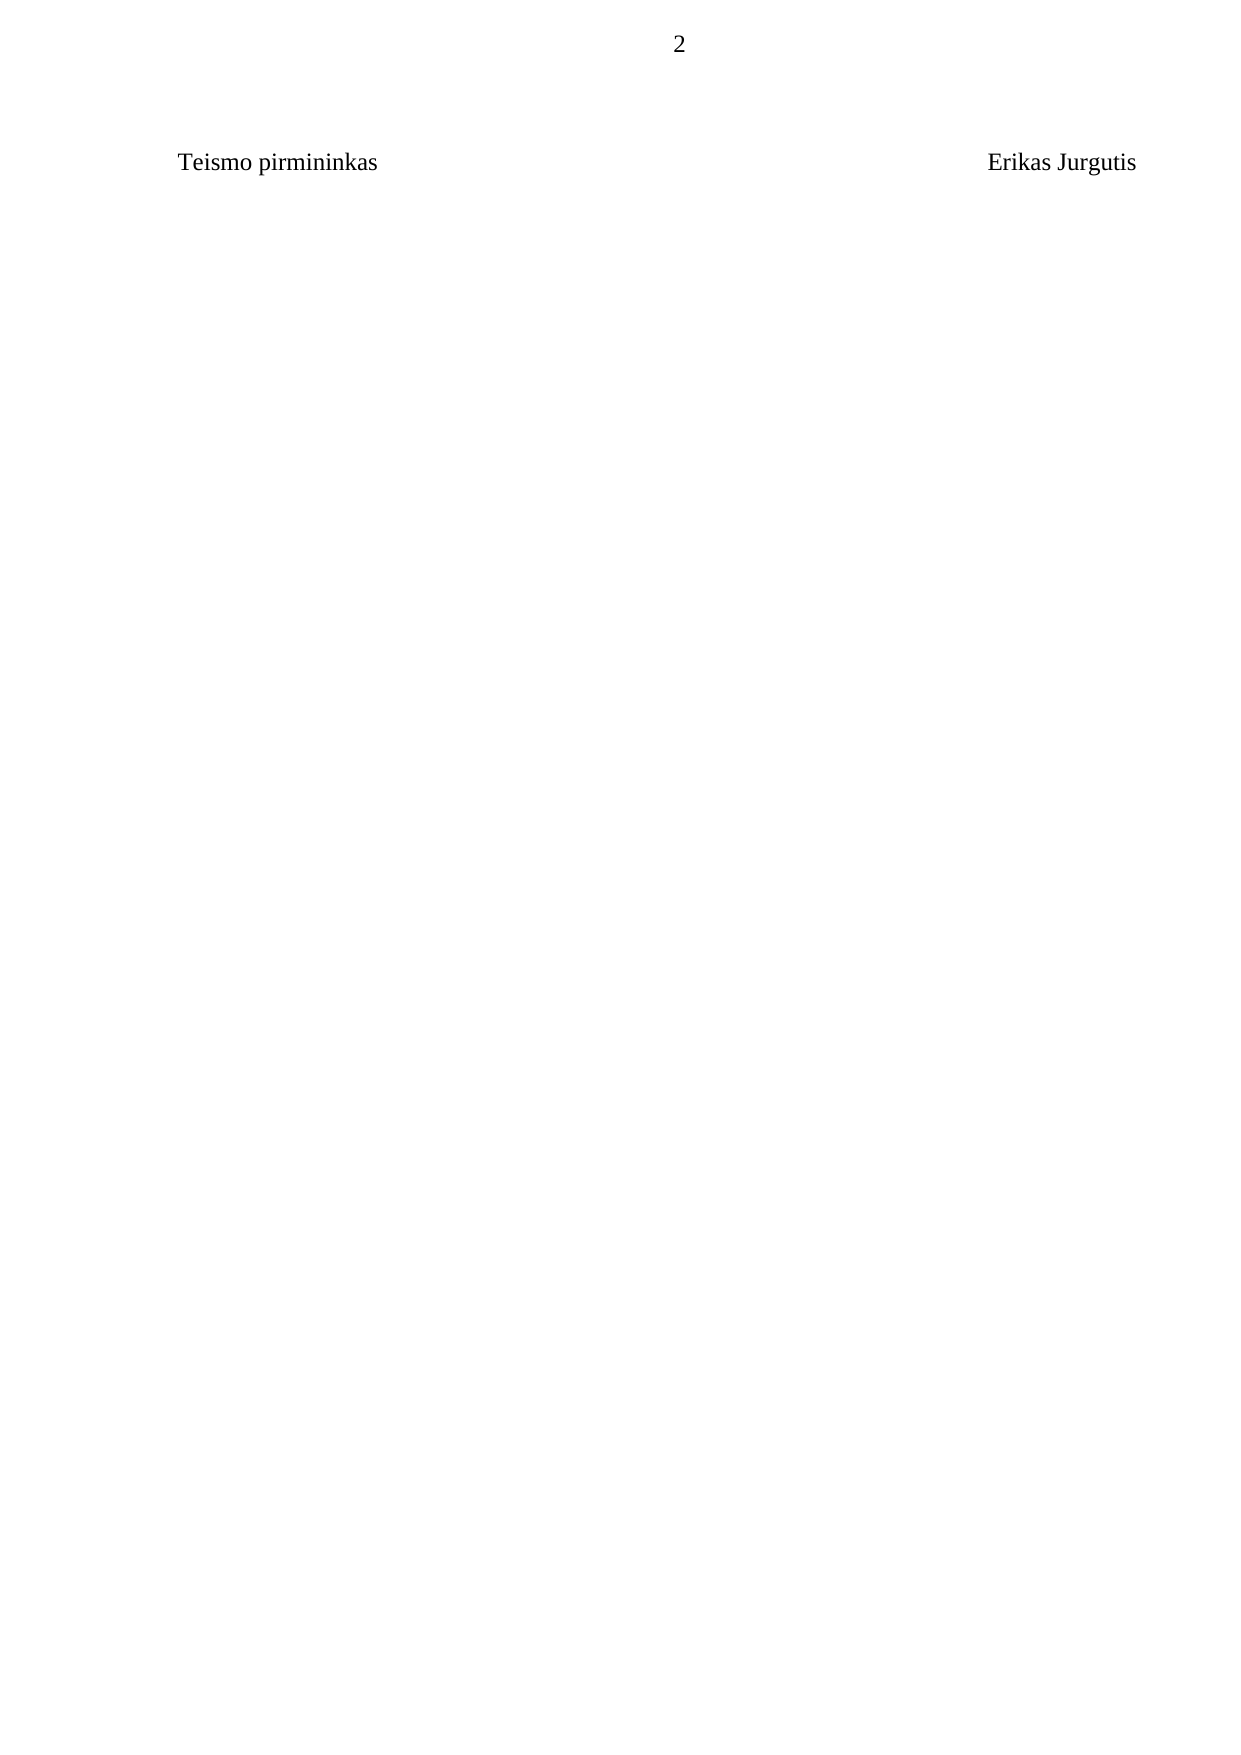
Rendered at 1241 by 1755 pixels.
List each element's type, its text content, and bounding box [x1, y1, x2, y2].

text Teismo pirmininkas Erikas Jurgutis [177, 147, 1181, 176]
